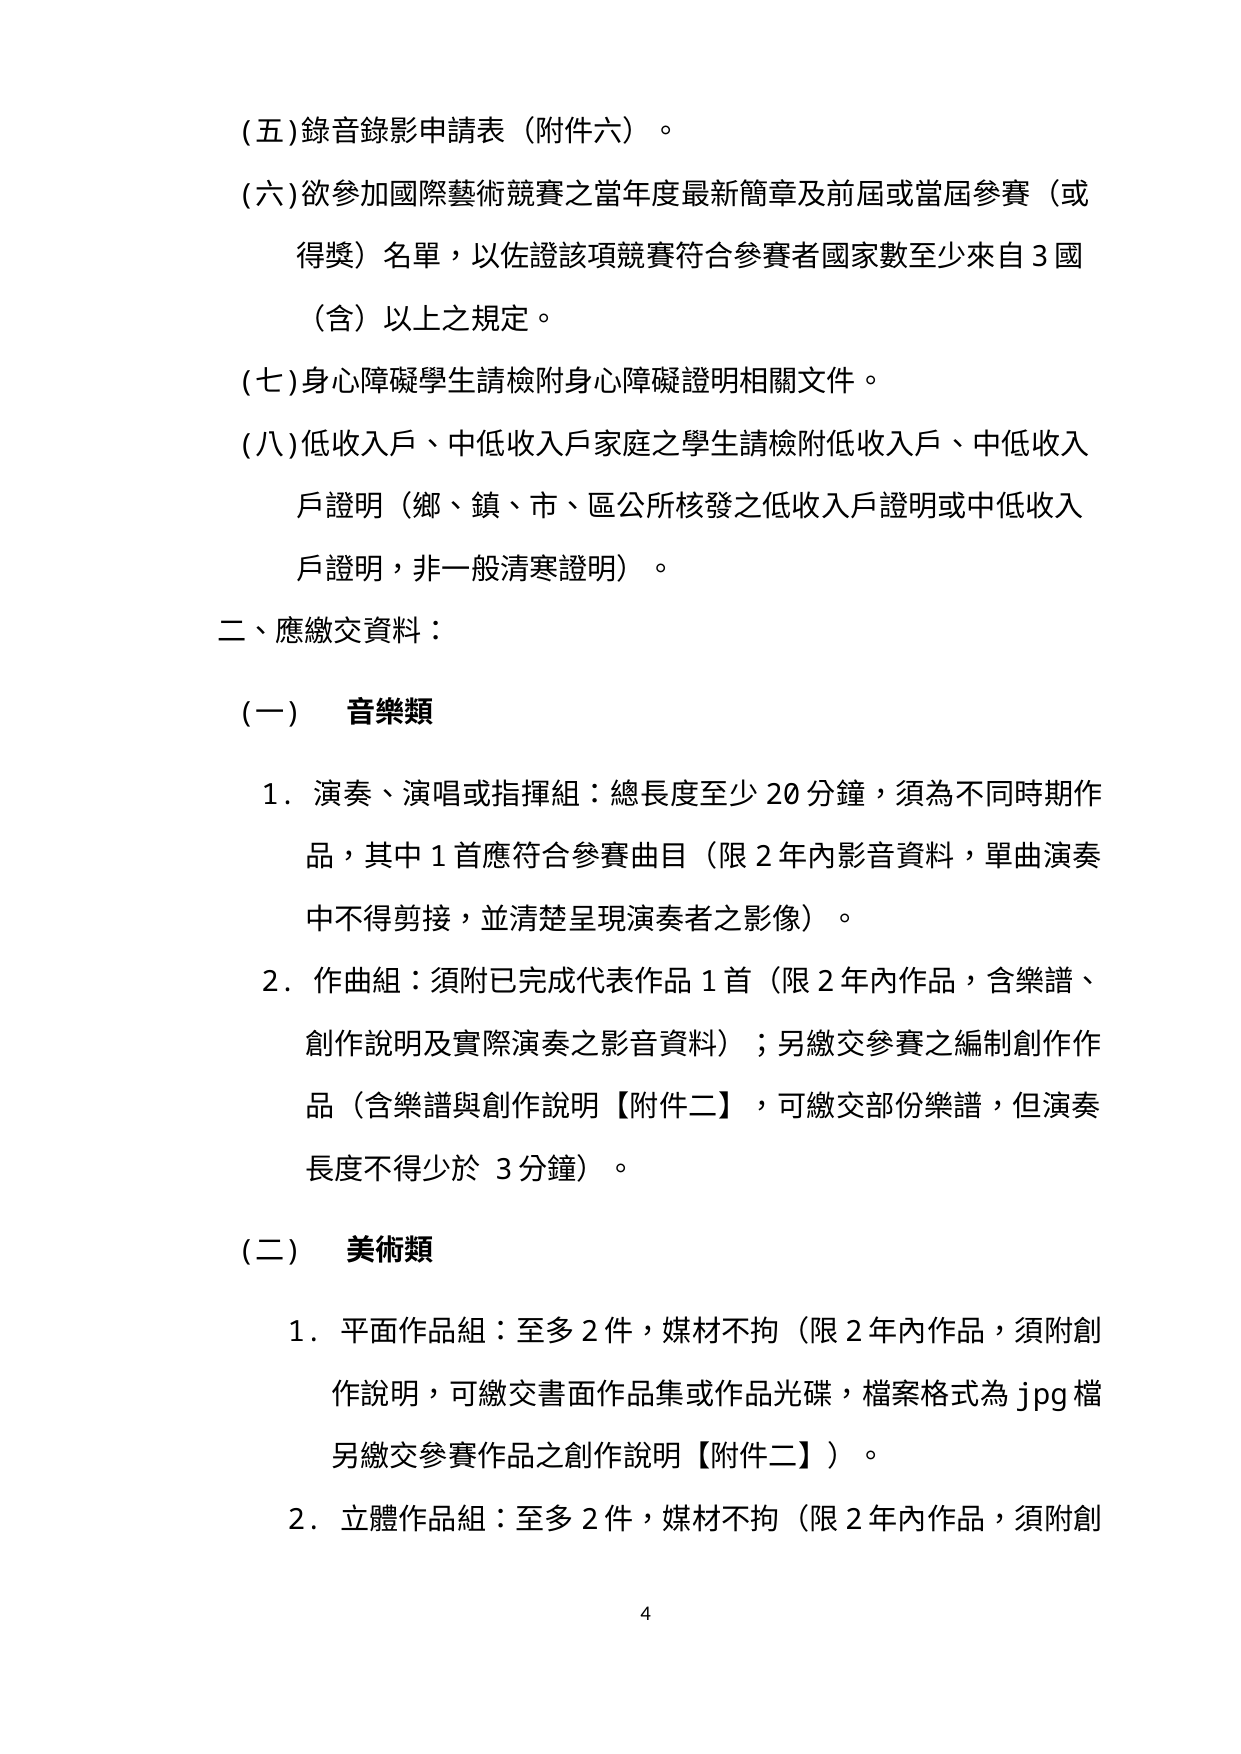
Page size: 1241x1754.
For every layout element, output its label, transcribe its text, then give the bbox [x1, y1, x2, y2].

list 作曲組：須附已完成代表作品1首（限2年內作品，含樂譜、創作說明及實際演奏之影音資料）；另繳交參賽之編制創作作品（含樂譜與創作說明【附件二】，可繳交部份樂譜，但演奏長度不得少於 3分鐘）。 [261, 937, 1103, 1187]
text 二、應繳交資料： [217, 587, 1103, 650]
text (八)低收入戶、中低收入戶家庭之學生請檢附低收入戶、中低收入戶證明（鄉、鎮、市、區公所核發之低收入戶證明或中低收入戶證明，非一般清寒證明）。 [237, 400, 1103, 587]
text (五)錄音錄影申請表（附件六）。 [237, 87, 1103, 150]
list 平面作品組：至多2件，媒材不拘（限2年內作品，須附創作說明，可繳交書面作品集或作品光碟，檔案格式為jpg檔；另繳交參賽作品之創作說明【附件二】）。 [287, 1287, 1103, 1475]
text (七)身心障礙學生請檢附身心障礙證明相關文件。 [237, 337, 1103, 400]
list 演奏、演唱或指揮組：總長度至少20分鐘，須為不同時期作品，其中1首應符合參賽曲目（限2年內影音資料，單曲演奏中不得剪接，並清楚呈現演奏者之影像）。 [261, 750, 1103, 937]
text (六)欲參加國際藝術競賽之當年度最新簡章及前屆或當屆參賽（或得獎）名單，以佐證該項競賽符合參賽者國家數至少來自3國（含）以上之規定。 [237, 150, 1103, 337]
list 美術類 [237, 1206, 1103, 1269]
list 音樂類 [237, 669, 1103, 731]
list 立體作品組：至多2件，媒材不拘（限2年內作品，須附創作說明，可繳交書面作品集或作品光碟，檔案格式為jpg檔；另繳交參賽作品之創作說明【附件二】）。 [287, 1475, 1103, 1537]
